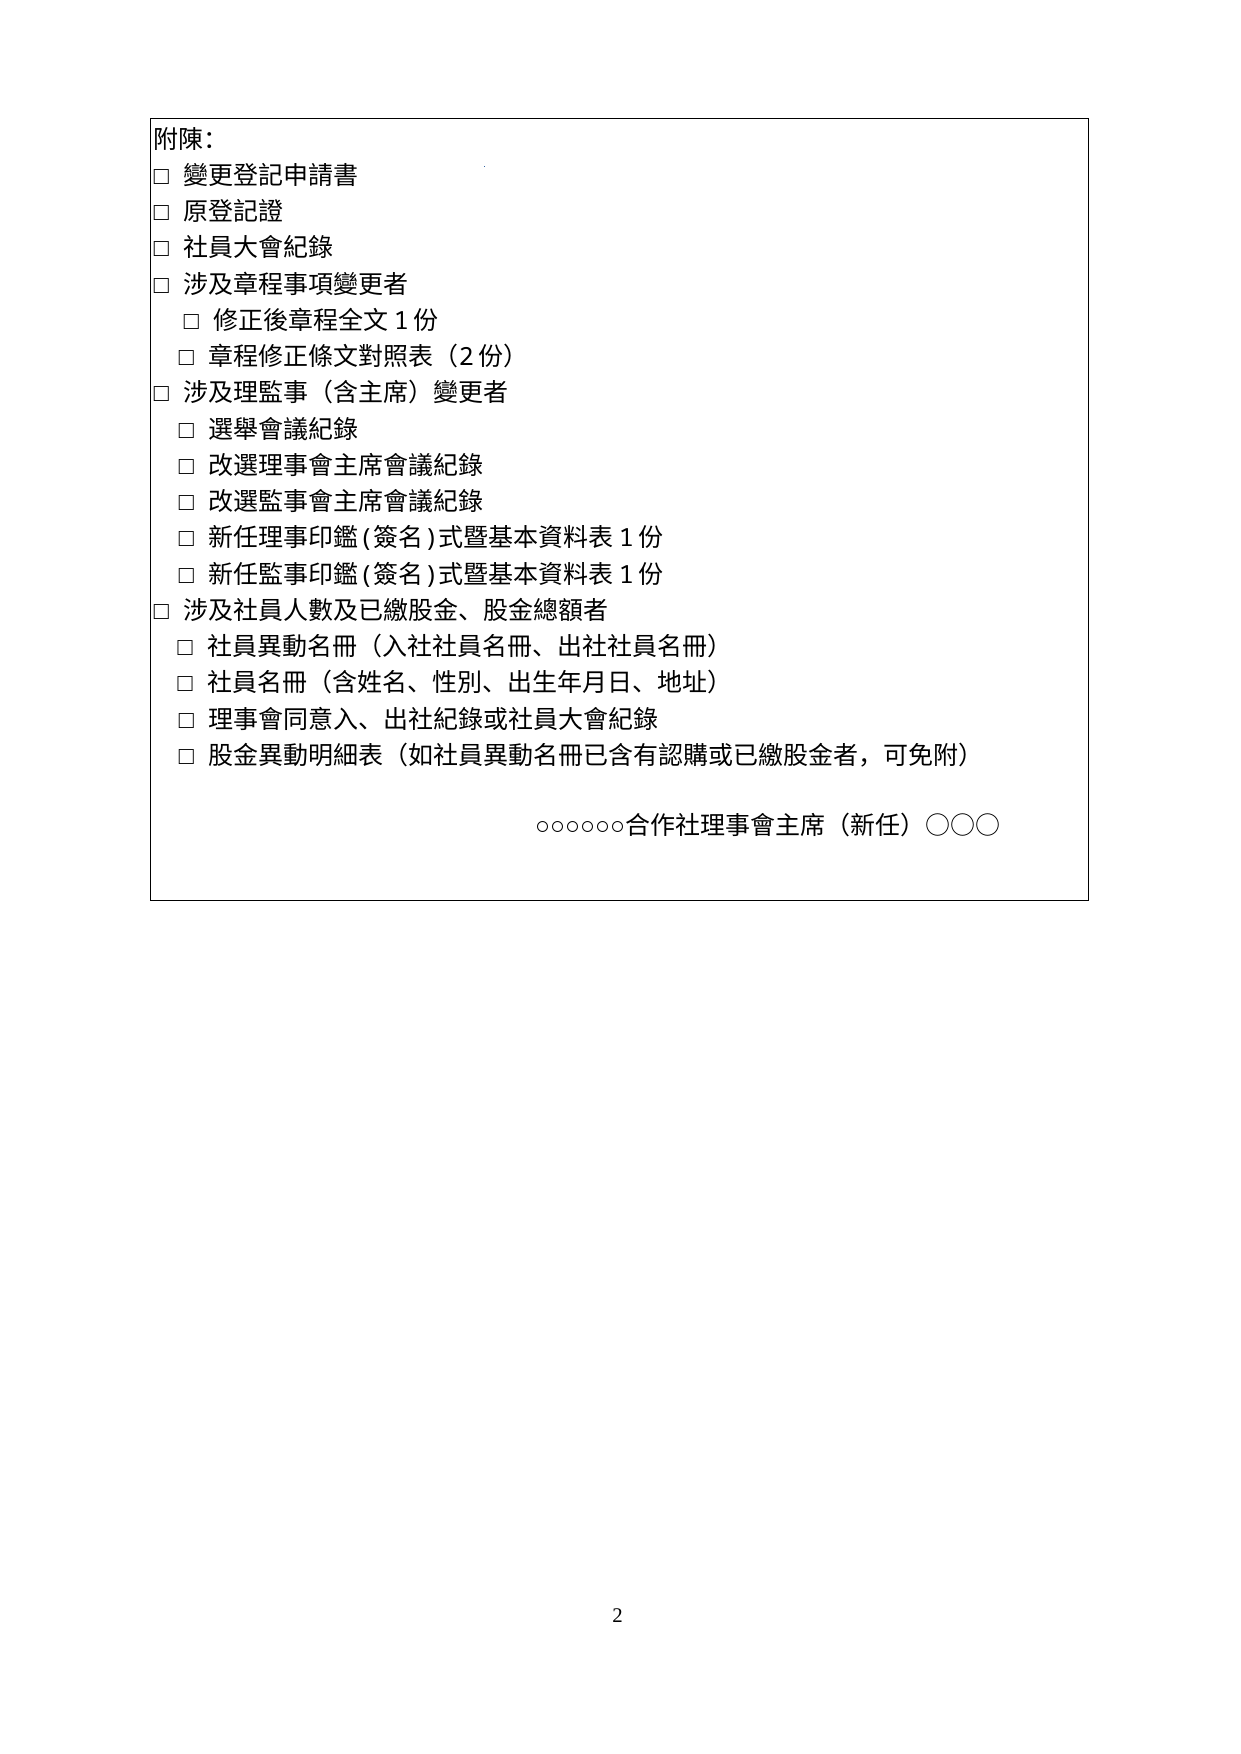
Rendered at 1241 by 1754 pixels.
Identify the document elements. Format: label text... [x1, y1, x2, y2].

table_cell 附陳： □ 變更登記申請書 □ 原登記證 □ 社員大會紀錄 □ 涉及章程事項變更者 □ 修正後章程全文1份 □ 章程修正條文對照表（2份） □ 涉及理監事（含主席）變更者 □ 選舉會議紀錄 □ 改選理事會主席會議紀錄 □ 改選監事會主席會議紀錄 □ 新任理事印鑑(簽名)式暨基本資料表1份 □ 新任監事印鑑(簽名)式暨基本資料表1份 □ 涉及社員人數及已繳股金、股金總額者 □ 社員異動名冊（入社社員名冊、出社社員名冊） □ 社員名冊（含姓名、性別、出生年月日、地址） □ 理事會同意入、出社紀錄或社員大會紀錄 □ 股金異動明細表（如社員異動名冊已含有認購或已繳股金者，可免附） ○○○○○○合作社理事會主席（新任）○○○ [151, 119, 1088, 900]
